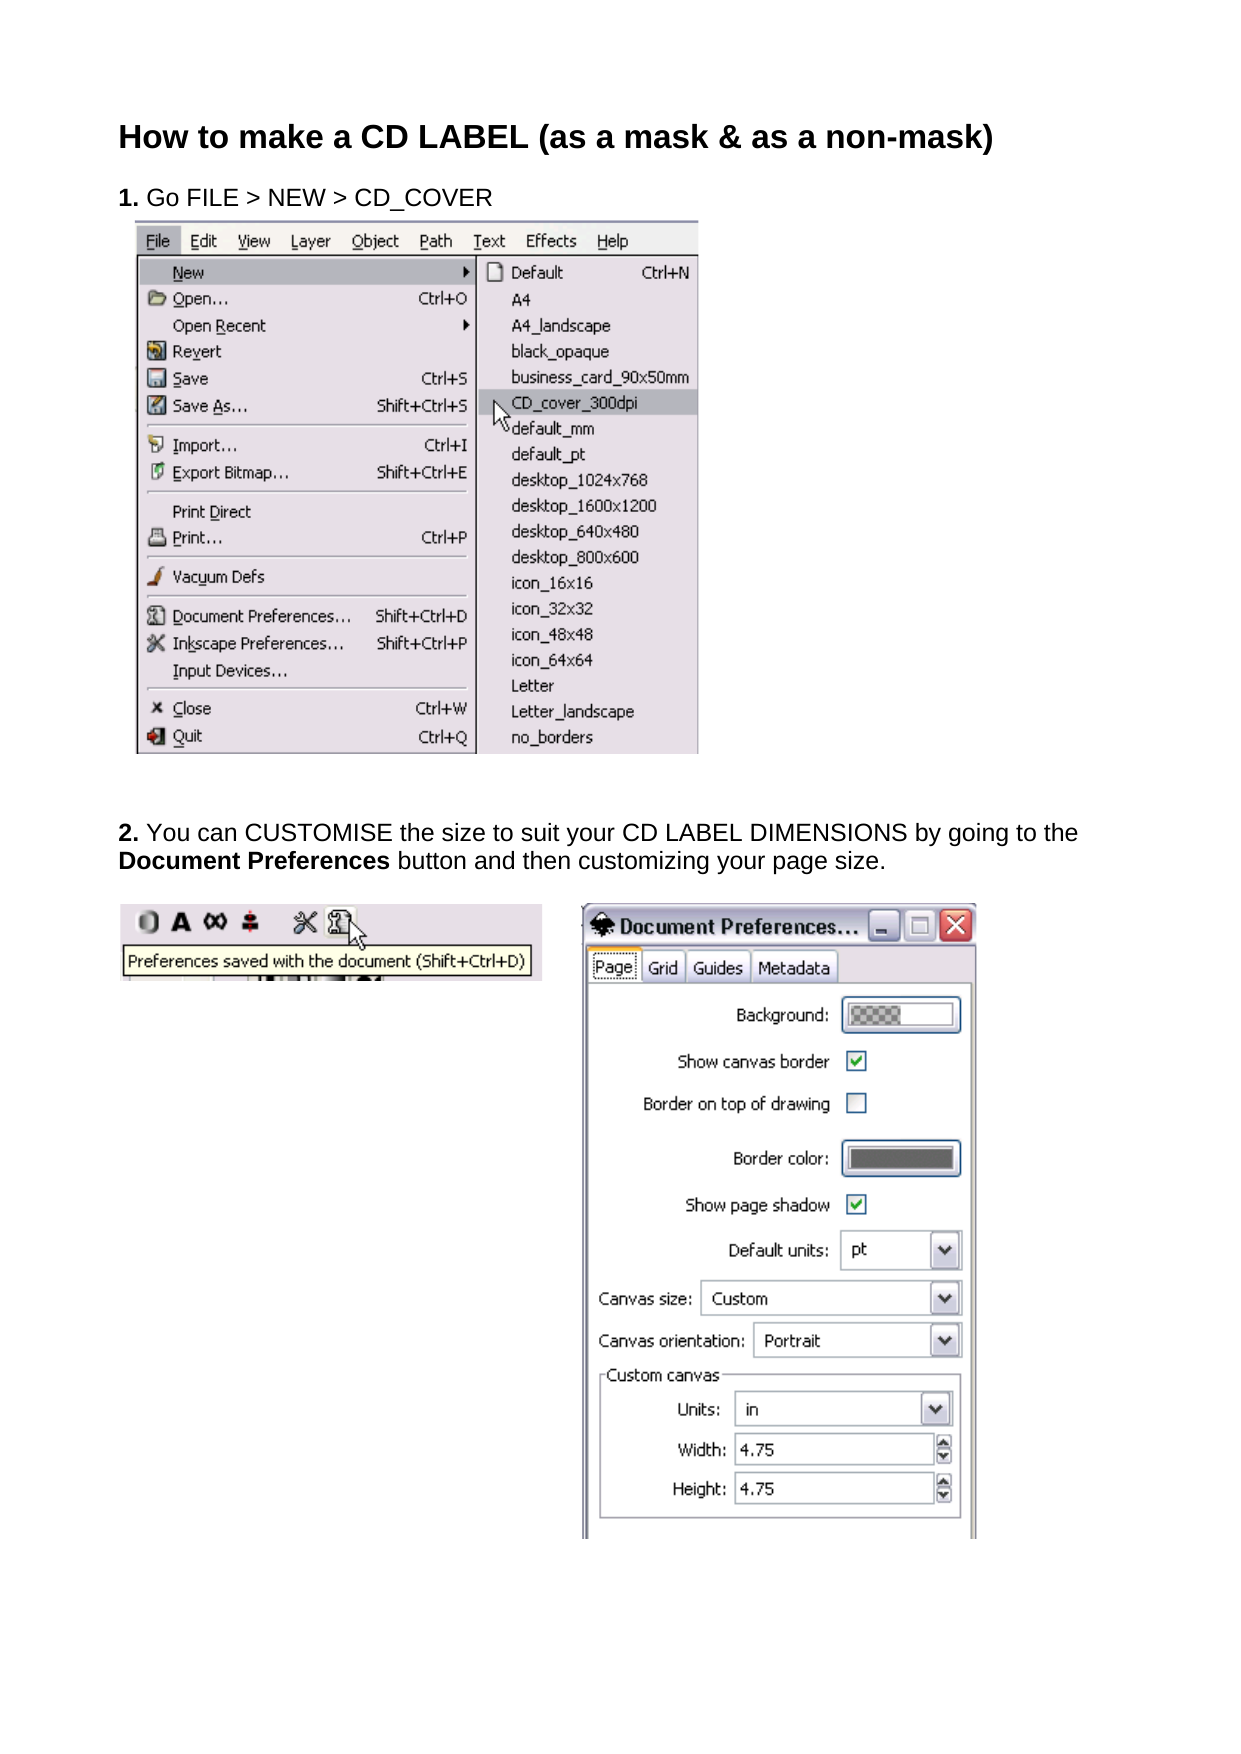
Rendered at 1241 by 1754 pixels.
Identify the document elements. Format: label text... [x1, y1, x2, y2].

text 2. You can CUSTOMISE the size to suit your CD LABEL DIMENSIONS by going to the Document Preferences button and then customizing your page size. [118, 818, 1122, 874]
text 1. Go FILE > NEW > CD_COVER [118, 183, 1122, 211]
picture [581, 903, 977, 1539]
picture [134, 220, 699, 754]
text How to make a CD LABEL (as a mask & as a non-mask) [118, 118, 1122, 155]
picture [120, 904, 543, 981]
